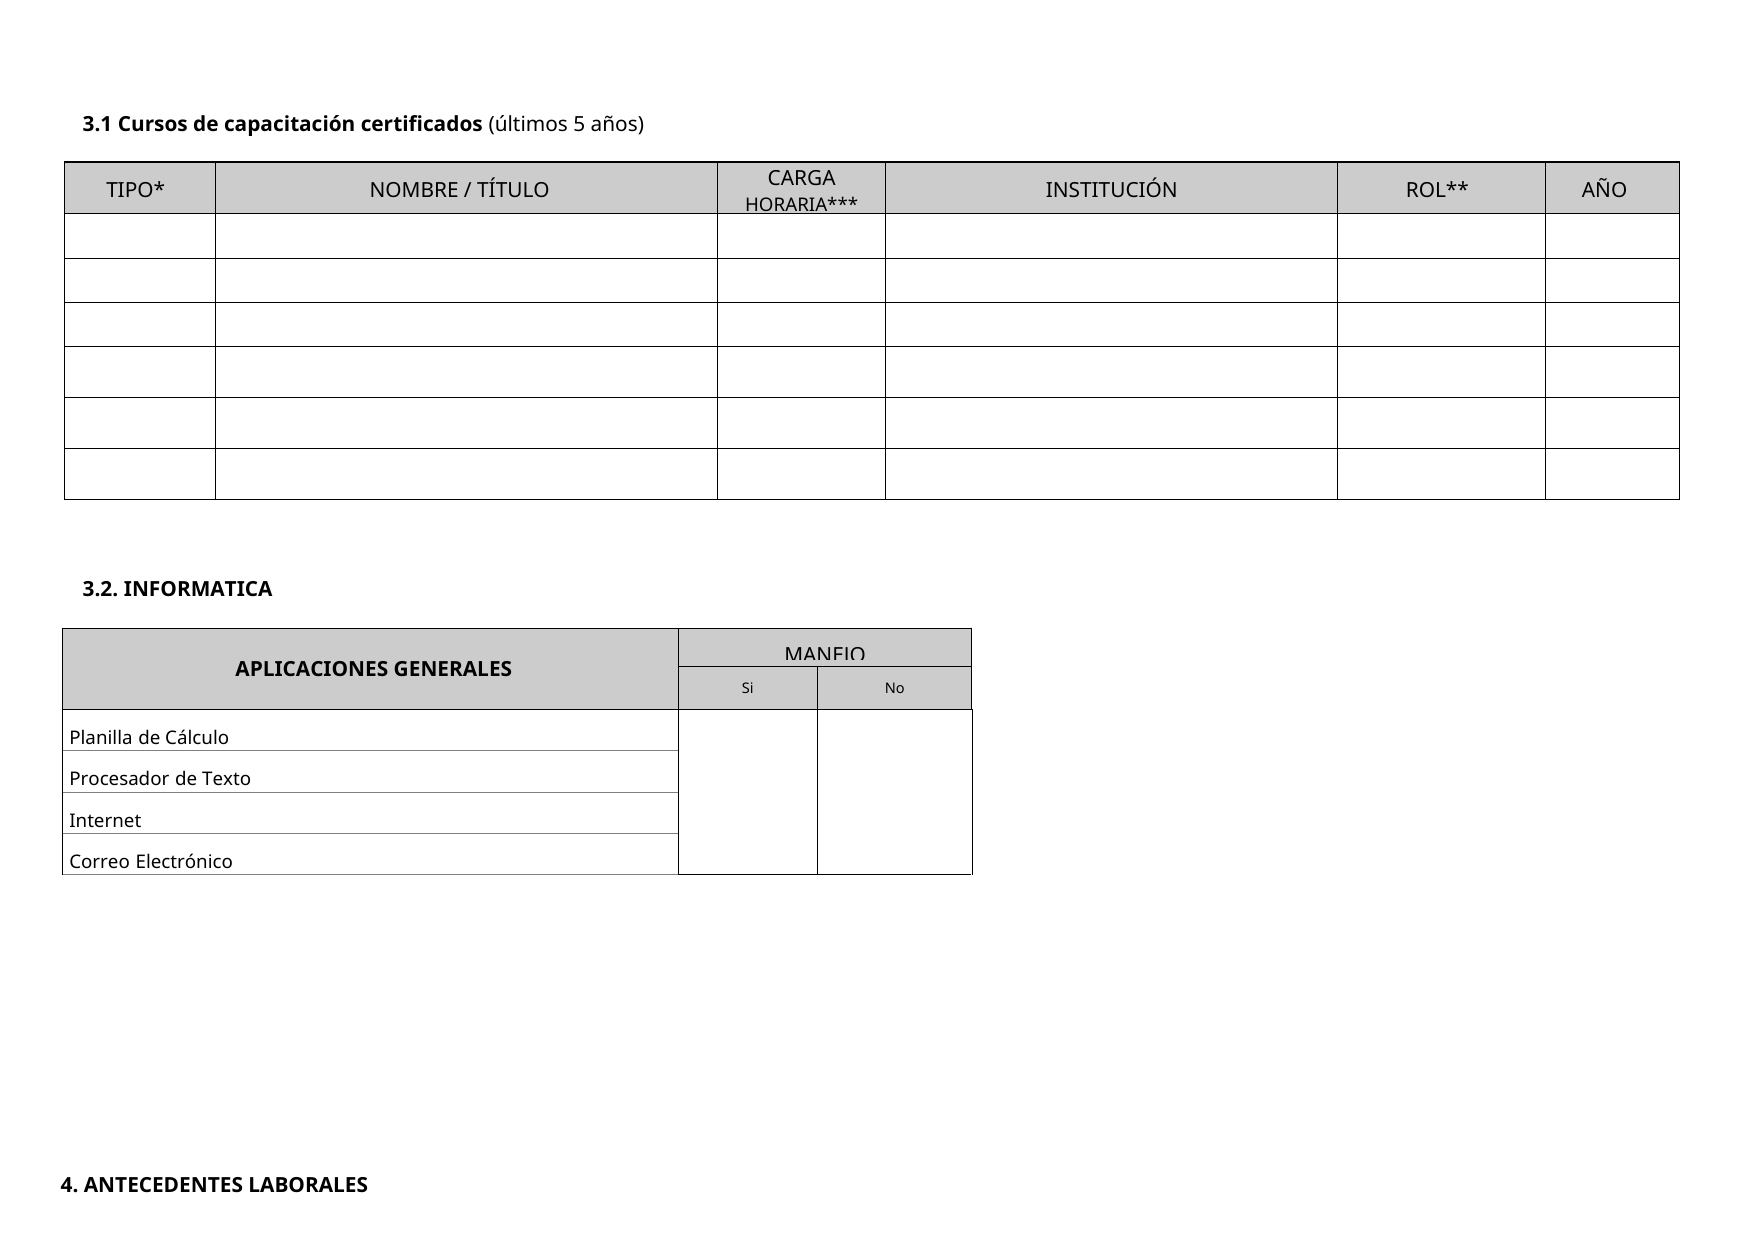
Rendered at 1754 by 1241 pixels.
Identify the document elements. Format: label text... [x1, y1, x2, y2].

table_cell [718, 259, 885, 302]
table_cell Planilla de Cálculo [63, 710, 678, 750]
table_cell [1546, 398, 1679, 448]
table_cell Si [679, 667, 817, 709]
table_header NOMBRE / TÍTULO [216, 163, 717, 213]
table_cell [679, 710, 817, 874]
table_header ROL** [1338, 163, 1545, 213]
table_cell [886, 398, 1337, 448]
table_header MANEJO [679, 629, 971, 666]
table_cell [216, 449, 717, 499]
table_cell [1338, 347, 1545, 397]
table_cell [1546, 303, 1679, 346]
table_cell [1338, 398, 1545, 448]
table_header APLICACIONES GENERALES [63, 629, 678, 709]
table_cell [65, 347, 215, 397]
table_cell [1338, 259, 1545, 302]
table_cell [886, 259, 1337, 302]
table_cell [718, 303, 885, 346]
table_cell [1338, 303, 1545, 346]
table_cell [65, 449, 215, 499]
table_cell [65, 398, 215, 448]
table_cell [1546, 214, 1679, 257]
table_cell [886, 347, 1337, 397]
table_cell [1546, 347, 1679, 397]
table_cell [718, 398, 885, 448]
table_header AÑO [1546, 163, 1679, 213]
table_cell [818, 710, 972, 874]
table_cell Procesador de Texto [63, 751, 678, 792]
table_cell [216, 303, 717, 346]
table_cell [718, 449, 885, 499]
table_header TIPO* [65, 163, 215, 213]
table_cell [65, 214, 215, 257]
list 3.1 Cursos de capacitación certificados (últimos 5 años) [82, 112, 1681, 137]
table_header INSTITUCIÓN [886, 163, 1337, 213]
table_cell [886, 214, 1337, 257]
table_cell [886, 449, 1337, 499]
table_cell Correo Electrónico [63, 834, 678, 874]
table_cell [718, 214, 885, 257]
table_cell [1338, 214, 1545, 257]
table_cell [1546, 259, 1679, 302]
text 4. ANTECEDENTES LABORALES [60, 1173, 1681, 1198]
table_cell [718, 347, 885, 397]
table_cell No [818, 667, 971, 709]
table_cell [65, 303, 215, 346]
table_header CARGA HORARIA*** [718, 163, 885, 213]
table_cell [216, 259, 717, 302]
table_cell Internet [63, 793, 678, 833]
table_cell [216, 347, 717, 397]
table_cell [216, 214, 717, 257]
table_cell [216, 398, 717, 448]
text 3.2. INFORMATICA [82, 577, 1681, 602]
table_cell [886, 303, 1337, 346]
table_cell [1546, 449, 1679, 499]
table_cell [1338, 449, 1545, 499]
table_cell [65, 259, 215, 302]
